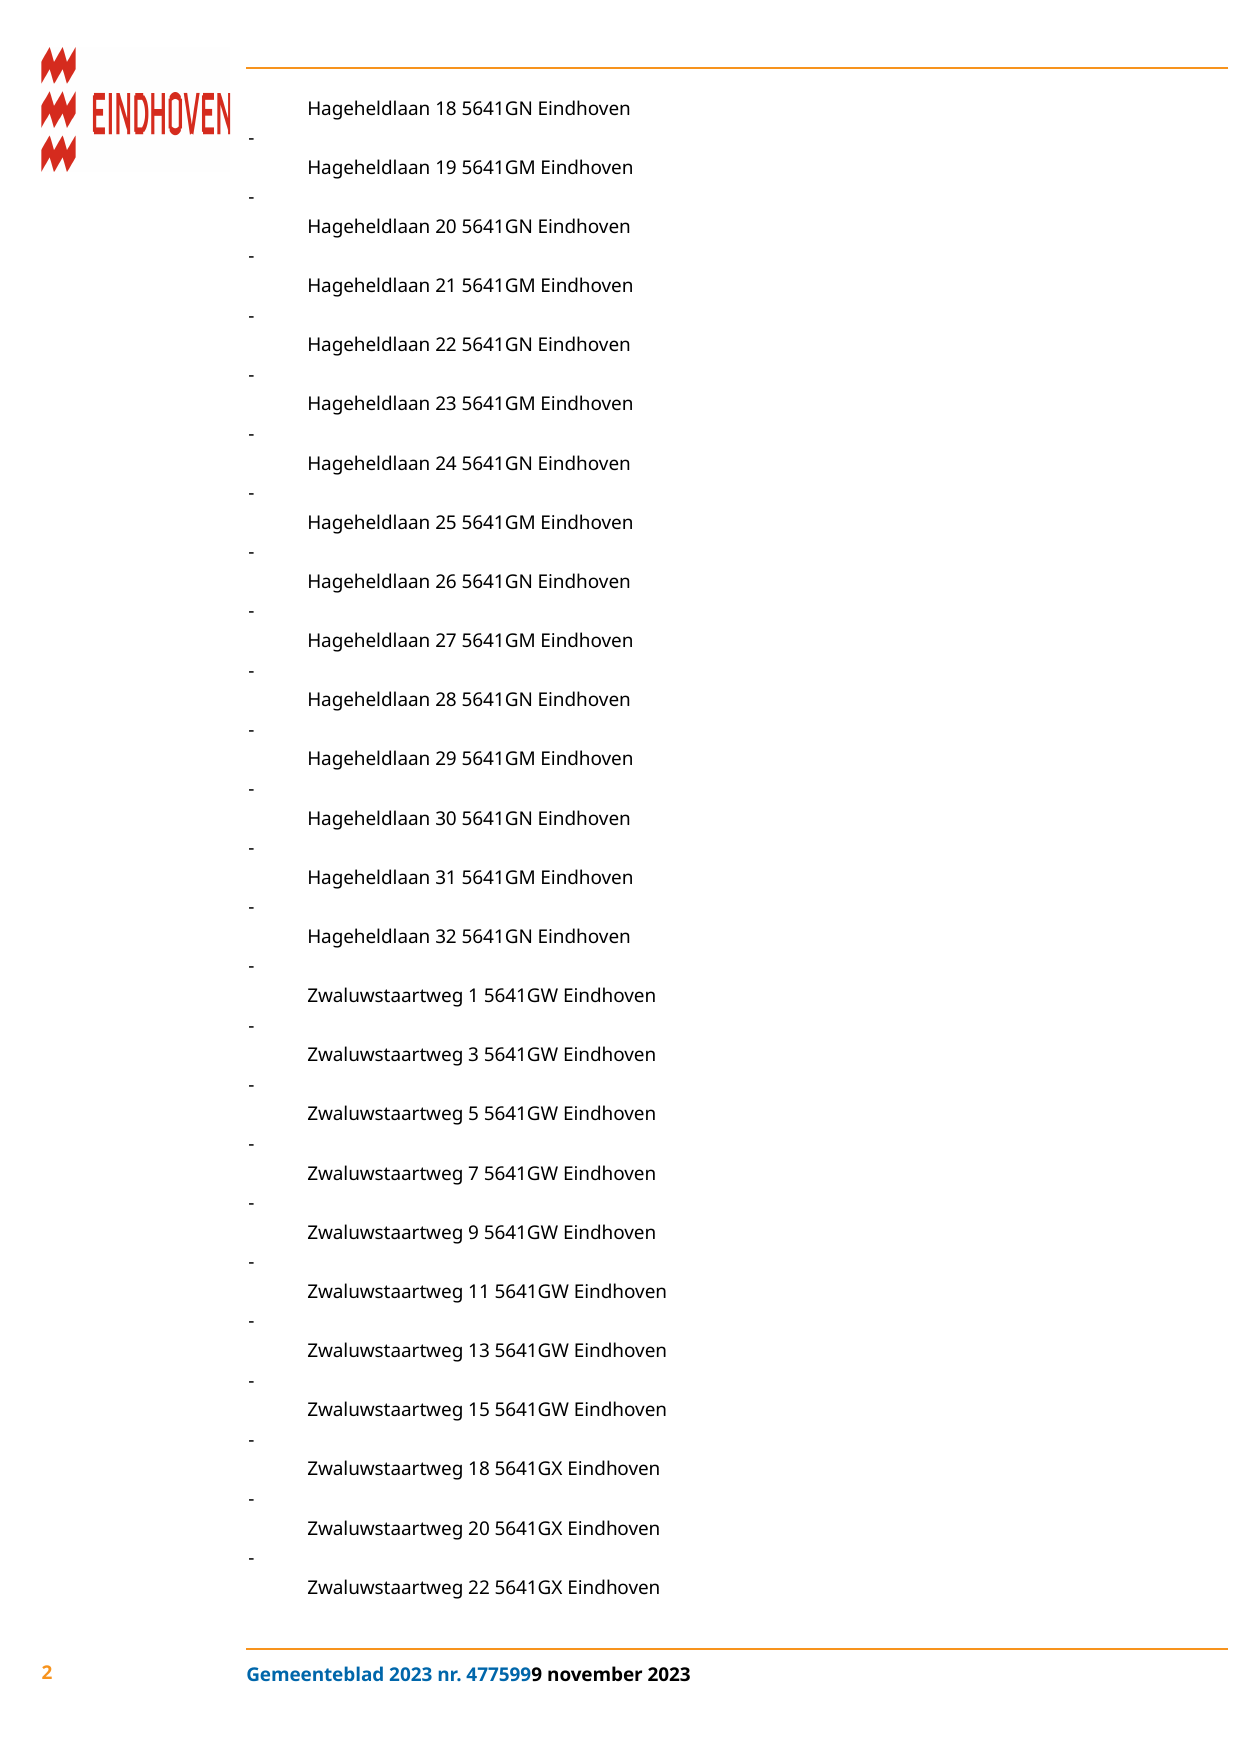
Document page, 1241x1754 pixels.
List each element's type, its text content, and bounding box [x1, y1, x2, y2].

list Hageheldlaan 19 5641GM Eindhoven [248, 154, 1152, 180]
list Hageheldlaan 18 5641GN Eindhoven [248, 95, 1152, 121]
list Zwaluwstaartweg 11 5641GW Eindhoven [248, 1278, 1152, 1304]
list Hageheldlaan 20 5641GN Eindhoven [248, 213, 1152, 239]
list Zwaluwstaartweg 22 5641GX Eindhoven [248, 1574, 1152, 1600]
list Hageheldlaan 21 5641GM Eindhoven [248, 272, 1152, 298]
list Zwaluwstaartweg 3 5641GW Eindhoven [248, 1041, 1152, 1067]
list Hageheldlaan 23 5641GM Eindhoven [248, 391, 1152, 416]
list Hageheldlaan 31 5641GM Eindhoven [248, 864, 1152, 890]
list Hageheldlaan 32 5641GN Eindhoven [248, 923, 1152, 949]
list Zwaluwstaartweg 9 5641GW Eindhoven [248, 1219, 1152, 1245]
list Hageheldlaan 26 5641GN Eindhoven [248, 568, 1152, 594]
list Zwaluwstaartweg 5 5641GW Eindhoven [248, 1101, 1152, 1126]
list Zwaluwstaartweg 18 5641GX Eindhoven [248, 1456, 1152, 1481]
picture [41, 47, 231, 172]
list Hageheldlaan 22 5641GN Eindhoven [248, 331, 1152, 357]
list Hageheldlaan 27 5641GM Eindhoven [248, 627, 1152, 653]
list Hageheldlaan 30 5641GN Eindhoven [248, 805, 1152, 831]
list Hageheldlaan 25 5641GM Eindhoven [248, 509, 1152, 535]
list Zwaluwstaartweg 7 5641GW Eindhoven [248, 1160, 1152, 1186]
list Hageheldlaan 28 5641GN Eindhoven [248, 686, 1152, 712]
list Hageheldlaan 24 5641GN Eindhoven [248, 450, 1152, 476]
list Zwaluwstaartweg 1 5641GW Eindhoven [248, 982, 1152, 1008]
list Zwaluwstaartweg 20 5641GX Eindhoven [248, 1515, 1152, 1541]
list Zwaluwstaartweg 15 5641GW Eindhoven [248, 1396, 1152, 1422]
list Hageheldlaan 29 5641GM Eindhoven [248, 746, 1152, 771]
list Zwaluwstaartweg 13 5641GW Eindhoven [248, 1337, 1152, 1363]
